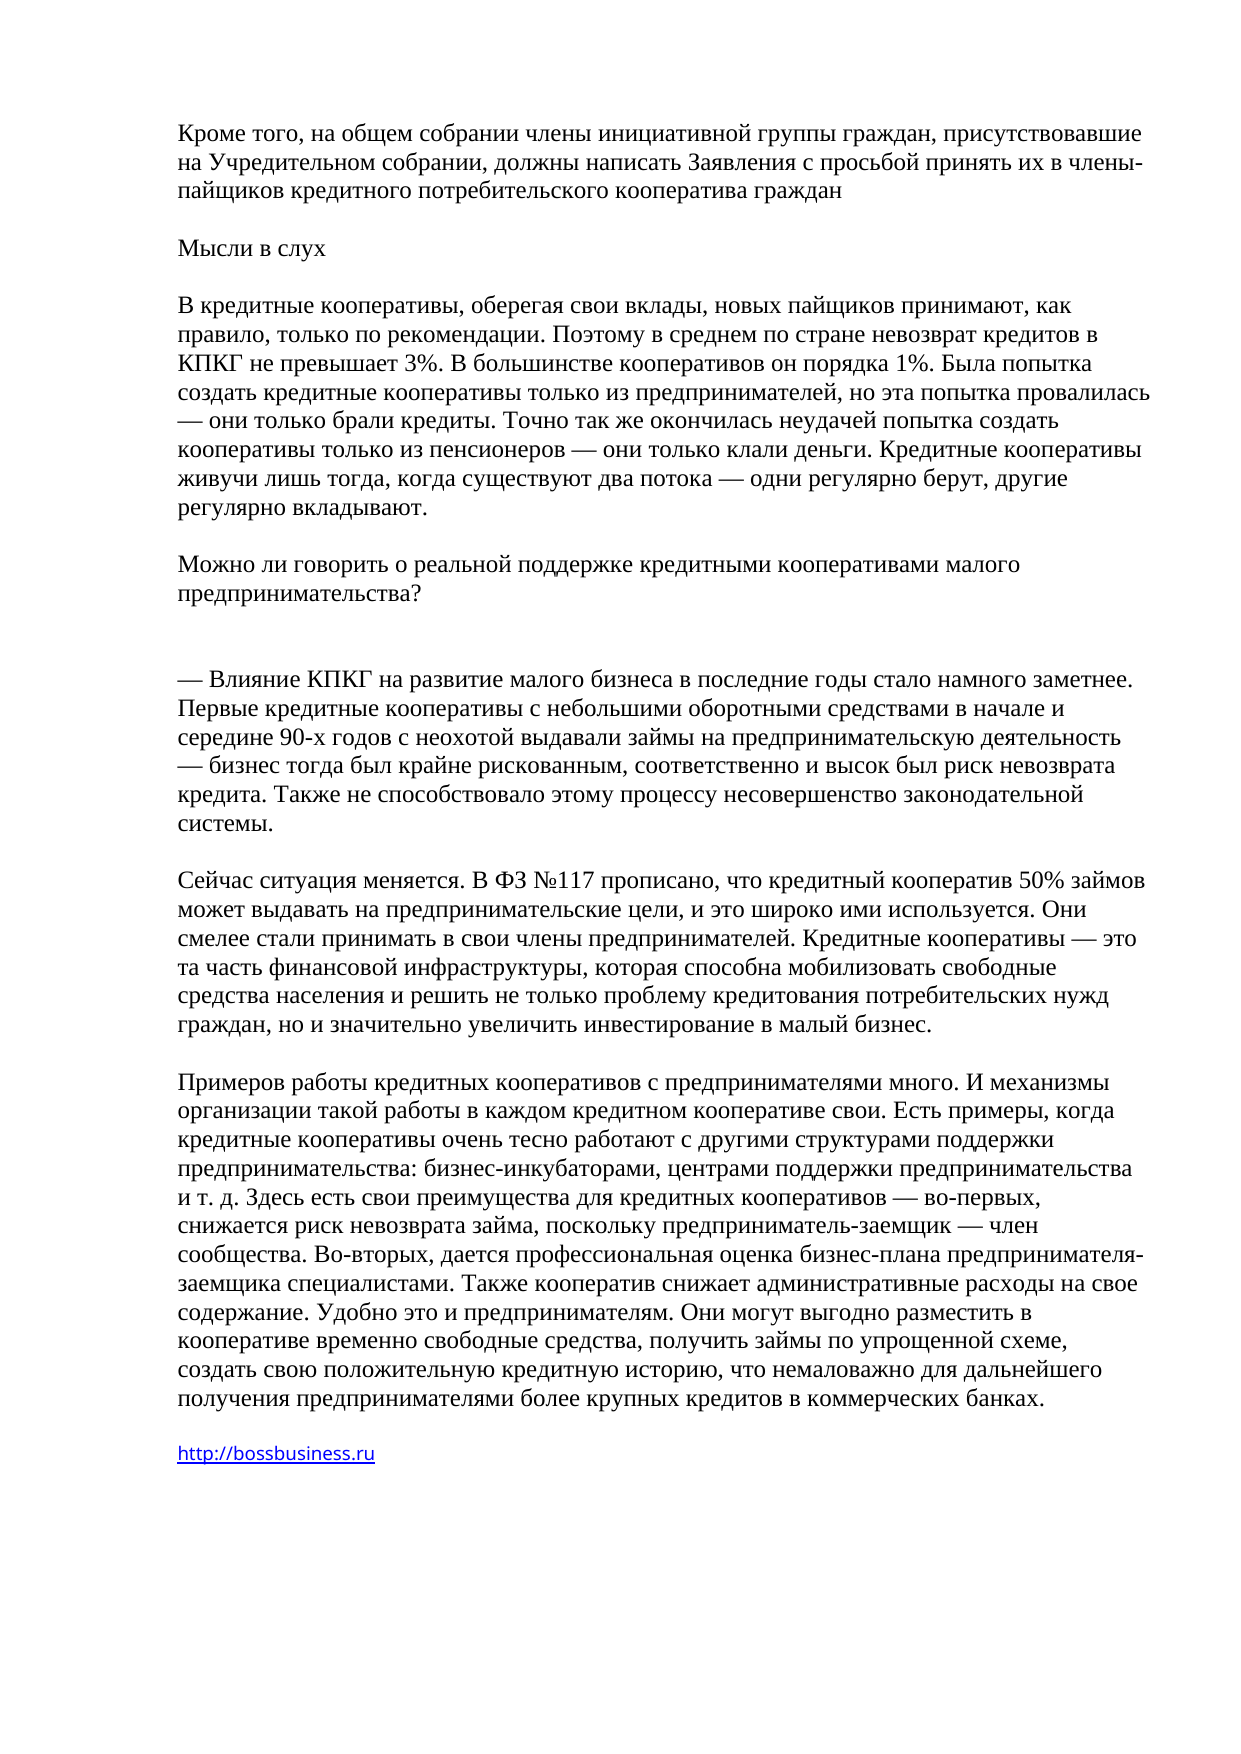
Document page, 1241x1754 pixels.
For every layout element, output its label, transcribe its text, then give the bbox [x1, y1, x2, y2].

text В кредитные кооперативы, оберегая свои вклады, новых пайщиков принимают, как правило, только по рекомендации. Поэтому в среднем по стране невозврат кредитов в КПКГ не превышает 3%. В большинстве кооперативов он порядка 1%. Была попытка создать кредитные кооперативы только из предпринимателей, но эта попытка провалилась — они только брали кредиты. Точно так же окончилась неудачей попытка создать кооперативы только из пенсионеров — они только клали деньги. Кредитные кооперативы живучи лишь тогда, когда существуют два потока — одни регулярно берут, другие регулярно вкладывают. [177, 291, 1152, 521]
text — Влияние КПКГ на развитие малого бизнеса в последние годы стало намного заметнее. Первые кредитные кооперативы с небольшими оборотными средствами в начале и середине 90-х годов с неохотой выдавали займы на предпринимательскую деятельность — бизнес тогда был крайне рискованным, соответственно и высок был риск невозврата кредита. Также не способствовало этому процессу несовершенство законодательной системы. [177, 664, 1152, 837]
text Мысли в слух [177, 233, 1152, 262]
text Сейчас ситуация меняется. В ФЗ №117 прописано, что кредитный кооператив 50% займов может выдавать на предпринимательские цели, и это широко ими используется. Они смелее стали принимать в свои члены предпринимателей. Кредитные кооперативы — это та часть финансовой инфраструктуры, которая способна мобилизовать свободные средства населения и решить не только проблему кредитования потребительских нужд граждан, но и значительно увеличить инвестирование в малый бизнес. [177, 866, 1152, 1038]
text Примеров работы кредитных кооперативов с предпринимателями много. И механизмы организации такой работы в каждом кредитном кооперативе свои. Есть примеры, когда кредитные кооперативы очень тесно работают с другими структурами поддержки предпринимательства: бизнес-инкубаторами, центрами поддержки предпринимательства и т. д. Здесь есть свои преимущества для кредитных кооперативов — во-первых, снижается риск невозврата займа, поскольку предприниматель-заемщик — член сообщества. Во-вторых, дается профессиональная оценка бизнес-плана предпринимателя-заемщика специалистами. Также кооператив снижает административные расходы на свое содержание. Удобно это и предпринимателям. Они могут выгодно разместить в кооперативе временно свободные средства, получить займы по упрощенной схеме, создать свою положительную кредитную историю, что немаловажно для дальнейшего получения предпринимателями более крупных кредитов в коммерческих банках. [177, 1067, 1152, 1412]
text http://bossbusiness.ru [177, 1441, 1152, 1466]
text Кроме того, на общем собрании члены инициативной группы граждан, присутствовавшие на Учредительном собрании, должны написать Заявления с просьбой принять их в члены-пайщиков кредитного потребительского кооператива граждан [177, 118, 1152, 204]
text Можно ли говорить о реальной поддержке кредитными кооперативами малого предпринимательства? [177, 549, 1152, 607]
